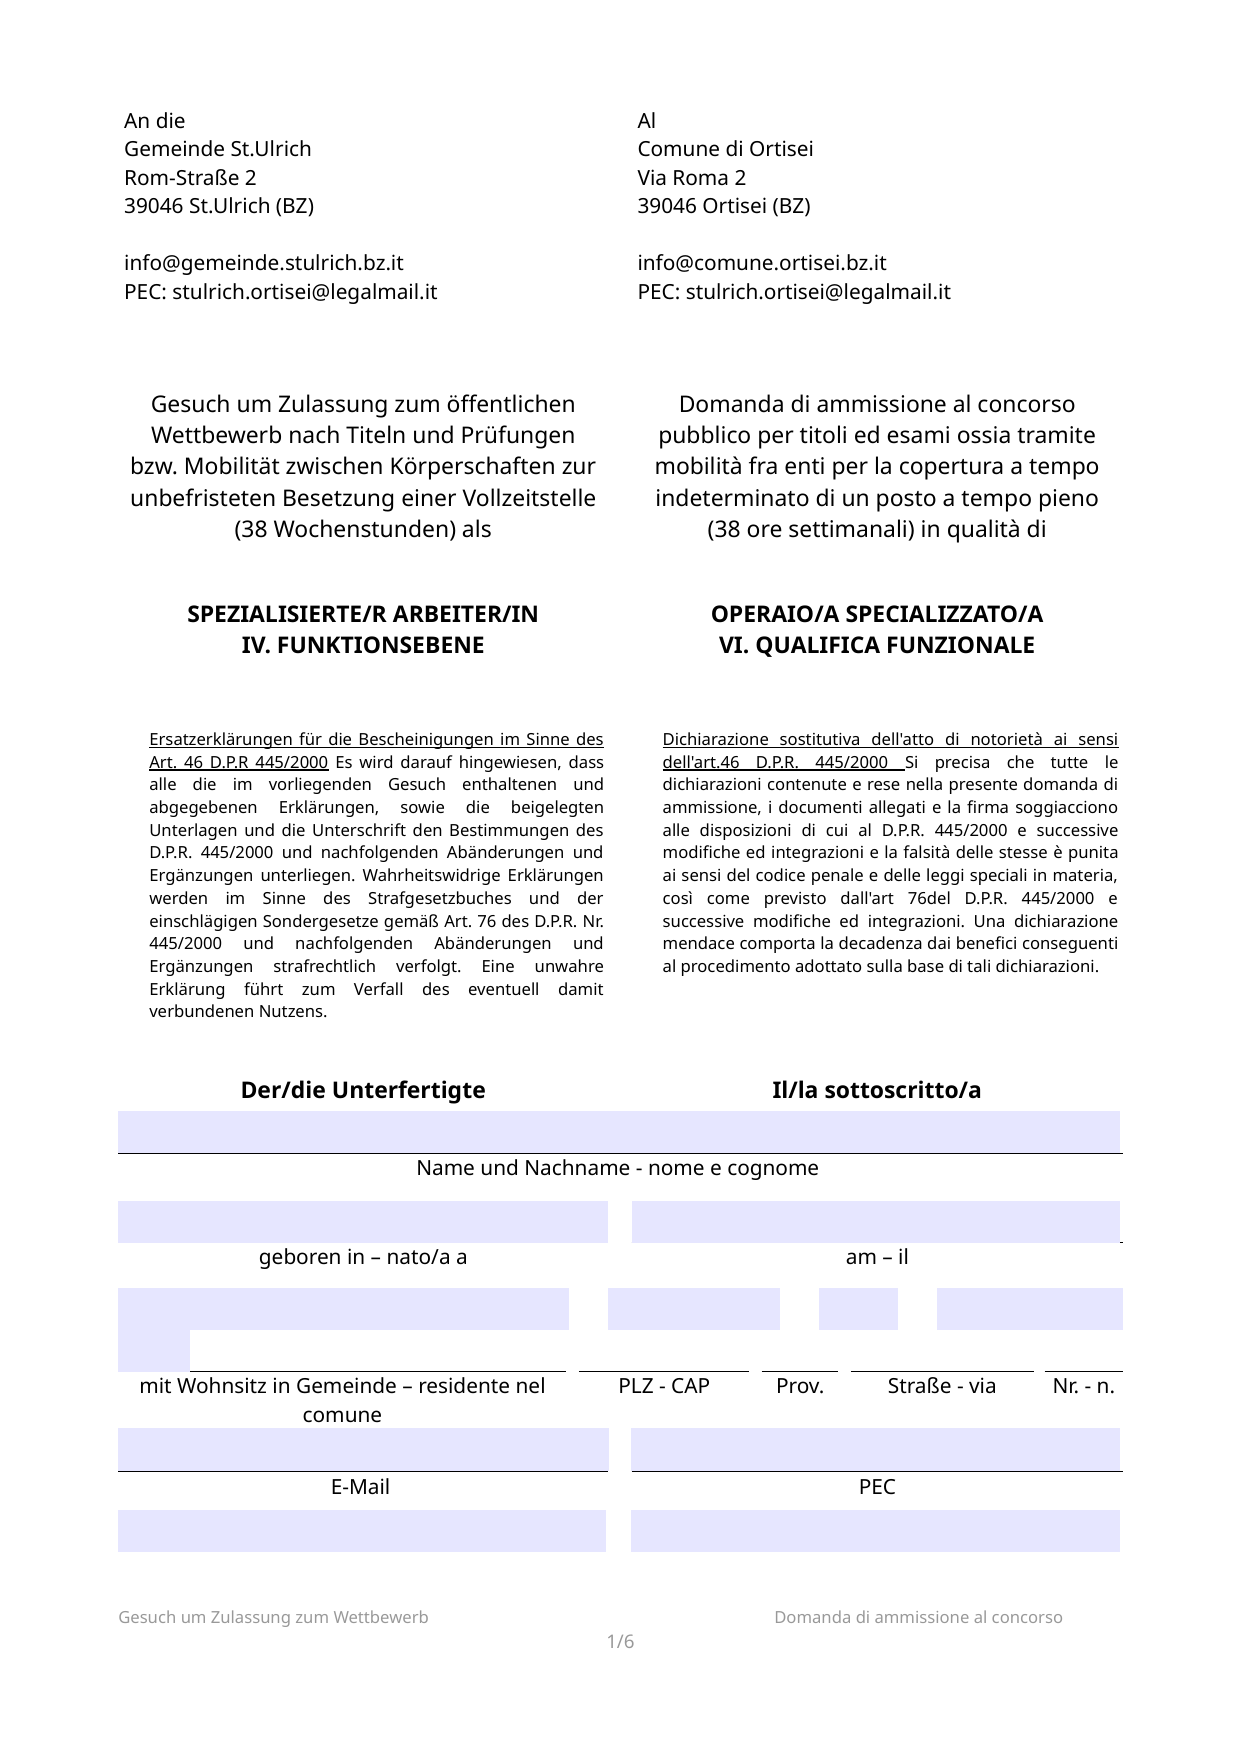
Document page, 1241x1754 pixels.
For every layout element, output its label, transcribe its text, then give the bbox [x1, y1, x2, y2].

table_header An die Gemeinde St.Ulrich Rom-Straße 2 39046 St.Ulrich (BZ) info@gemeinde.stulrich.bz.it PEC: stulrich.ortisei@legalmail.it [118, 100, 608, 339]
table_cell [118, 339, 608, 382]
table_cell Name und Nachname - nome e cognome [118, 1154, 1123, 1198]
table_cell [118, 1029, 608, 1068]
table_cell [608, 1068, 632, 1111]
table_cell [632, 550, 1123, 592]
table_cell [608, 1029, 632, 1068]
table_cell Der/die Unterfertigte [118, 1068, 608, 1111]
table_cell [608, 1510, 632, 1553]
table_cell [566, 1371, 579, 1428]
table_cell Straße - via [851, 1372, 1033, 1428]
table_header [608, 100, 632, 339]
table_cell OPERAIO/A SPECIALIZZATO/A VI. QUALIFICA FUNZIONALE [632, 593, 1123, 666]
table_cell [632, 1510, 1123, 1553]
table_cell [608, 382, 632, 550]
table_cell Il/la sottoscritto/a [632, 1068, 1123, 1111]
table_cell [632, 666, 1123, 712]
table_cell mit Wohnsitz in Gemeinde – residente nel comune [118, 1372, 566, 1428]
table_cell [118, 1282, 1123, 1371]
table_cell Prov. [762, 1372, 838, 1428]
table_cell [608, 1242, 632, 1282]
table_cell [118, 550, 608, 592]
table_cell am – il [632, 1243, 1123, 1282]
table_cell [838, 1371, 851, 1428]
table_cell [1034, 1371, 1044, 1428]
table_cell [609, 1429, 631, 1471]
table_cell Ersatzerklärungen für die Bescheinigungen im Sinne des Art. 46 D.P.R 445/2000 Es wird darauf hingewiesen, dass alle die im vorliegenden Gesuch enthaltenen und abgegebenen Erklärungen, sowie die beigelegten Unterlagen und die Unterschrift den Bestimmungen des D.P.R. 445/2000 und nachfolgenden Abänderungen und Ergänzungen unterliegen. Wahrheitswidrige Erklärungen werden im Sinne des Strafgesetzbuches und der einschlägigen Sondergesetze gemäß Art. 76 des D.P.R. Nr. 445/2000 und nachfolgenden Abänderungen und Ergänzungen strafrechtlich verfolgt. Eine unwahre Erklärung führt zum Verfall des eventuell damit verbundenen Nutzens. [118, 712, 608, 1028]
table_cell SPEZIALISIERTE/R ARBEITER/IN IV. FUNKTIONSEBENE [118, 593, 608, 666]
table_cell geboren in – nato/a a [118, 1243, 608, 1282]
table_cell Dichiarazione sostitutiva dell'atto di notorietà ai sensi dell'art.46 D.P.R. 445/2000 Si precisa che tutte le dichiarazioni contenute e rese nella presente domanda di ammissione, i documenti allegati e la firma soggiacciono alle disposizioni di cui al D.P.R. 445/2000 e successive modifiche ed integrazioni e la falsità delle stesse è punita ai sensi del codice penale e delle leggi speciali in materia, così come previsto dall'art 76del D.P.R. 445/2000 e successive modifiche ed integrazioni. Una dichiarazione mendace comporta la decadenza dai benefici conseguenti al procedimento adottato sulla base di tali dichiarazioni. [632, 712, 1123, 1028]
table_cell [608, 339, 632, 382]
table_cell Nr. - n. [1045, 1372, 1123, 1428]
table_cell [632, 339, 1123, 382]
table_cell E-Mail [118, 1472, 608, 1510]
table_cell [608, 666, 632, 712]
table_cell [608, 712, 632, 1028]
table_cell [749, 1371, 762, 1428]
table_cell [632, 1029, 1123, 1068]
table_header Al Comune di Ortisei Via Roma 2 39046 Ortisei (BZ) info@comune.ortisei.bz.it PEC: stulrich.ortisei@legalmail.it [632, 100, 1123, 339]
table_cell [608, 593, 632, 666]
table_cell [118, 1198, 1123, 1242]
table_cell PEC [632, 1472, 1123, 1510]
table_cell [118, 666, 608, 712]
table_cell Domanda di ammissione al concorso pubblico per titoli ed esami ossia tramite mobilità fra enti per la copertura a tempo indeterminato di un posto a tempo pieno (38 ore settimanali) in qualità di [632, 382, 1123, 550]
table_cell PLZ - CAP [579, 1372, 749, 1428]
table_cell [608, 550, 632, 592]
table_cell Gesuch um Zulassung zum öffentlichen Wettbewerb nach Titeln und Prüfungen bzw. Mobilität zwischen Körperschaften zur unbefristeten Besetzung einer Vollzeitstelle (38 Wochenstunden) als [118, 382, 608, 550]
table_cell [608, 1471, 632, 1510]
